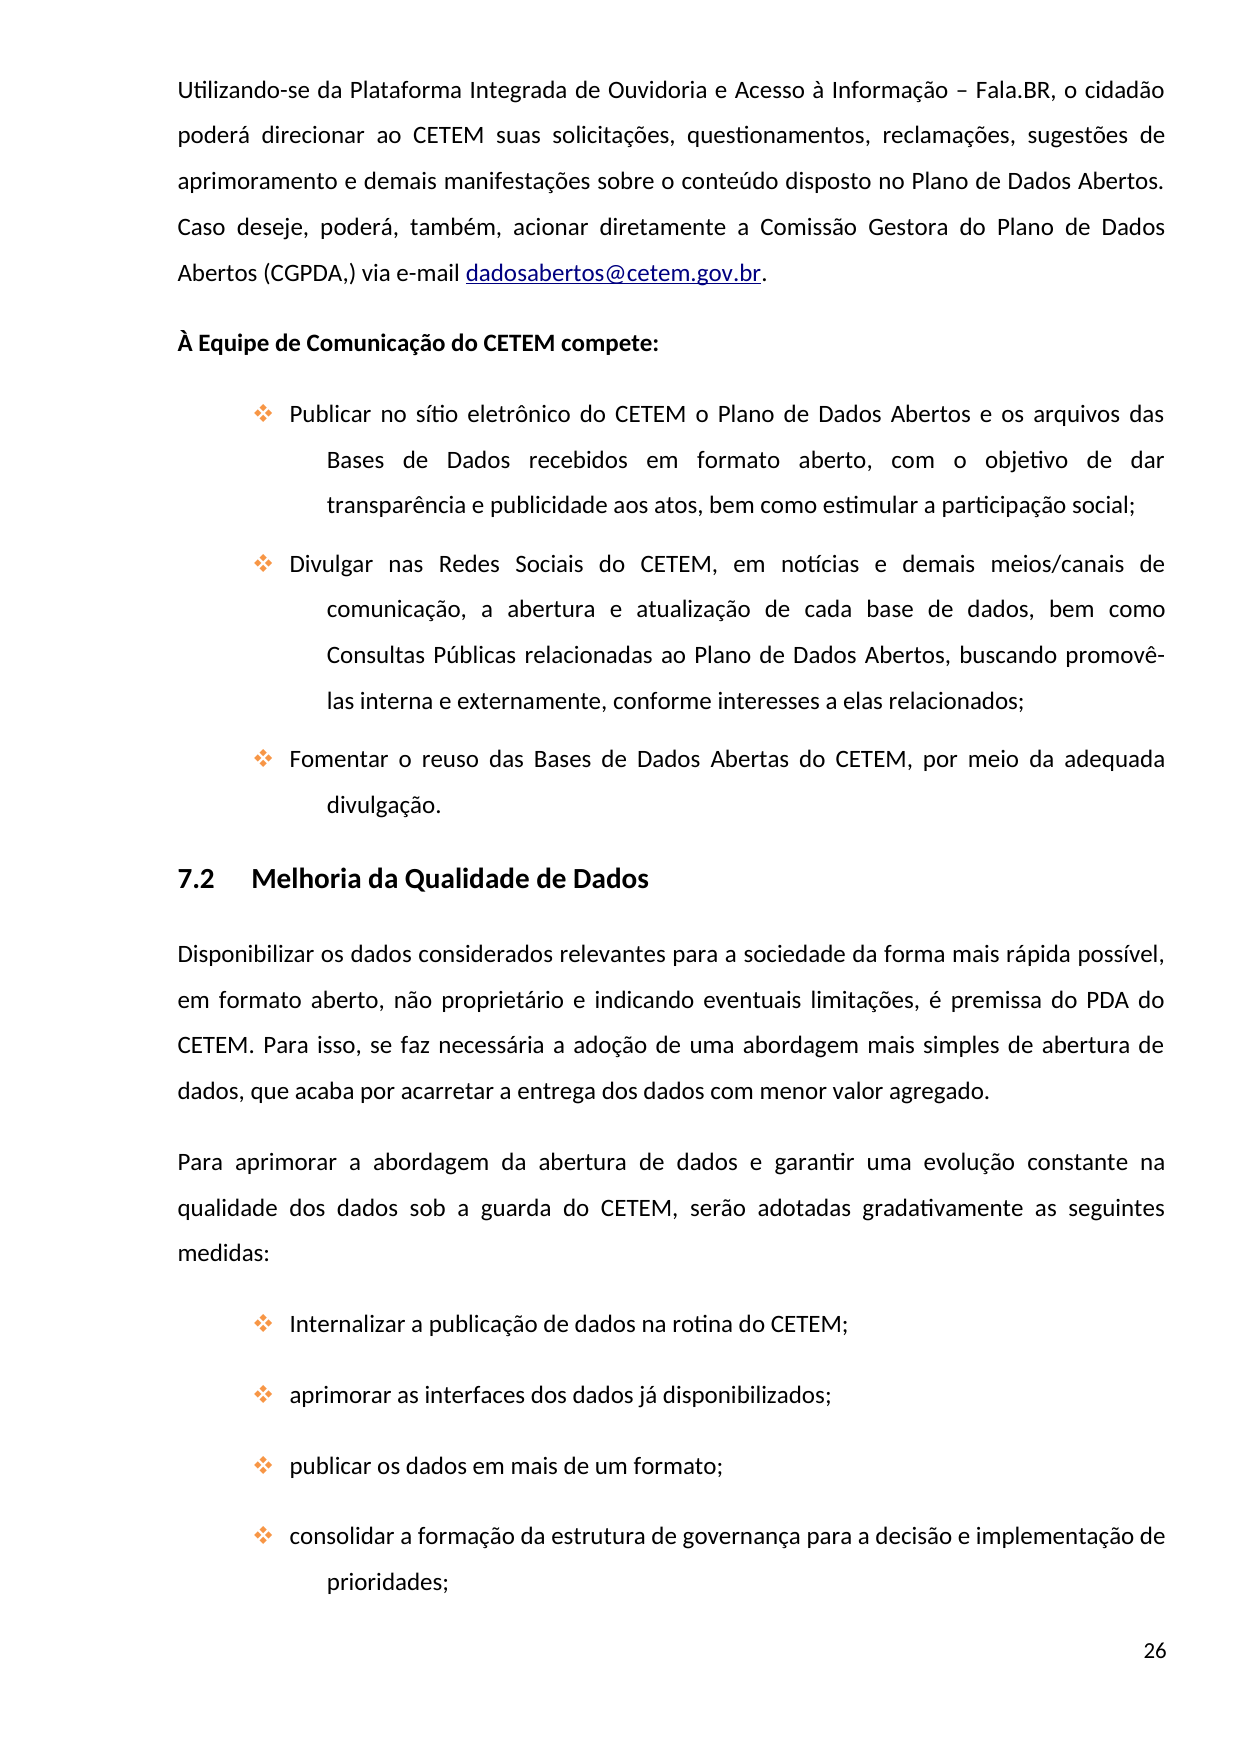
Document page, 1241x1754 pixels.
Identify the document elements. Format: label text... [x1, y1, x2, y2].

text Disponibilizar os dados considerados relevantes para a sociedade da forma mais rápida possível, em formato aberto, não proprietário e indicando eventuais limitações, é premissa do PDA do CETEM. Para isso, se faz necessária a adoção de uma abordagem mais simples de abertura de dados, que acaba por acarretar a entrega dos dados com menor valor agregado. [177, 938, 1166, 1106]
list aprimorar as interfaces dos dados já disponibilizados; [252, 1379, 1166, 1409]
text À Equipe de Comunicação do CETEM compete: [177, 327, 1166, 358]
text Para aprimorar a abordagem da abertura de dados e garantir uma evolução constante na qualidade dos dados sob a guarda do CETEM, serão adotadas gradativamente as seguintes medidas: [177, 1146, 1166, 1268]
text 7.2 Melhoria da Qualidade de Dados [177, 860, 1166, 895]
list Internalizar a publicação de dados na rotina do CETEM; [252, 1308, 1166, 1339]
list Publicar no sítio eletrônico do CETEM o Plano de Dados Abertos e os arquivos das Bases de Dados recebidos em formato aberto, com o objetivo de dar transparência e publicidade aos atos, bem como estimular a participação social; [252, 398, 1166, 520]
list Fomentar o reuso das Bases de Dados Abertas do CETEM, por meio da adequada divulgação. [252, 743, 1166, 819]
list Divulgar nas Redes Sociais do CETEM, em notícias e demais meios/canais de comunicação, a abertura e atualização de cada base de dados, bem como Consultas Públicas relacionadas ao Plano de Dados Abertos, buscando promovê-las interna e externamente, conforme interesses a elas relacionados; [252, 548, 1166, 716]
list publicar os dados em mais de um formato; [252, 1450, 1166, 1480]
text Utilizando-se da Plataforma Integrada de Ouvidoria e Acesso à Informação – Fala.BR, o cidadão poderá direcionar ao CETEM suas solicitações, questionamentos, reclamações, sugestões de aprimoramento e demais manifestações sobre o conteúdo disposto no Plano de Dados Abertos. Caso deseje, poderá, também, acionar diretamente a Comissão Gestora do Plano de Dados Abertos (CGPDA,) via e-mail dadosabertos@cetem.gov.br. [177, 74, 1166, 287]
list consolidar a formação da estrutura de governança para a decisão e implementação de prioridades; [252, 1521, 1166, 1597]
